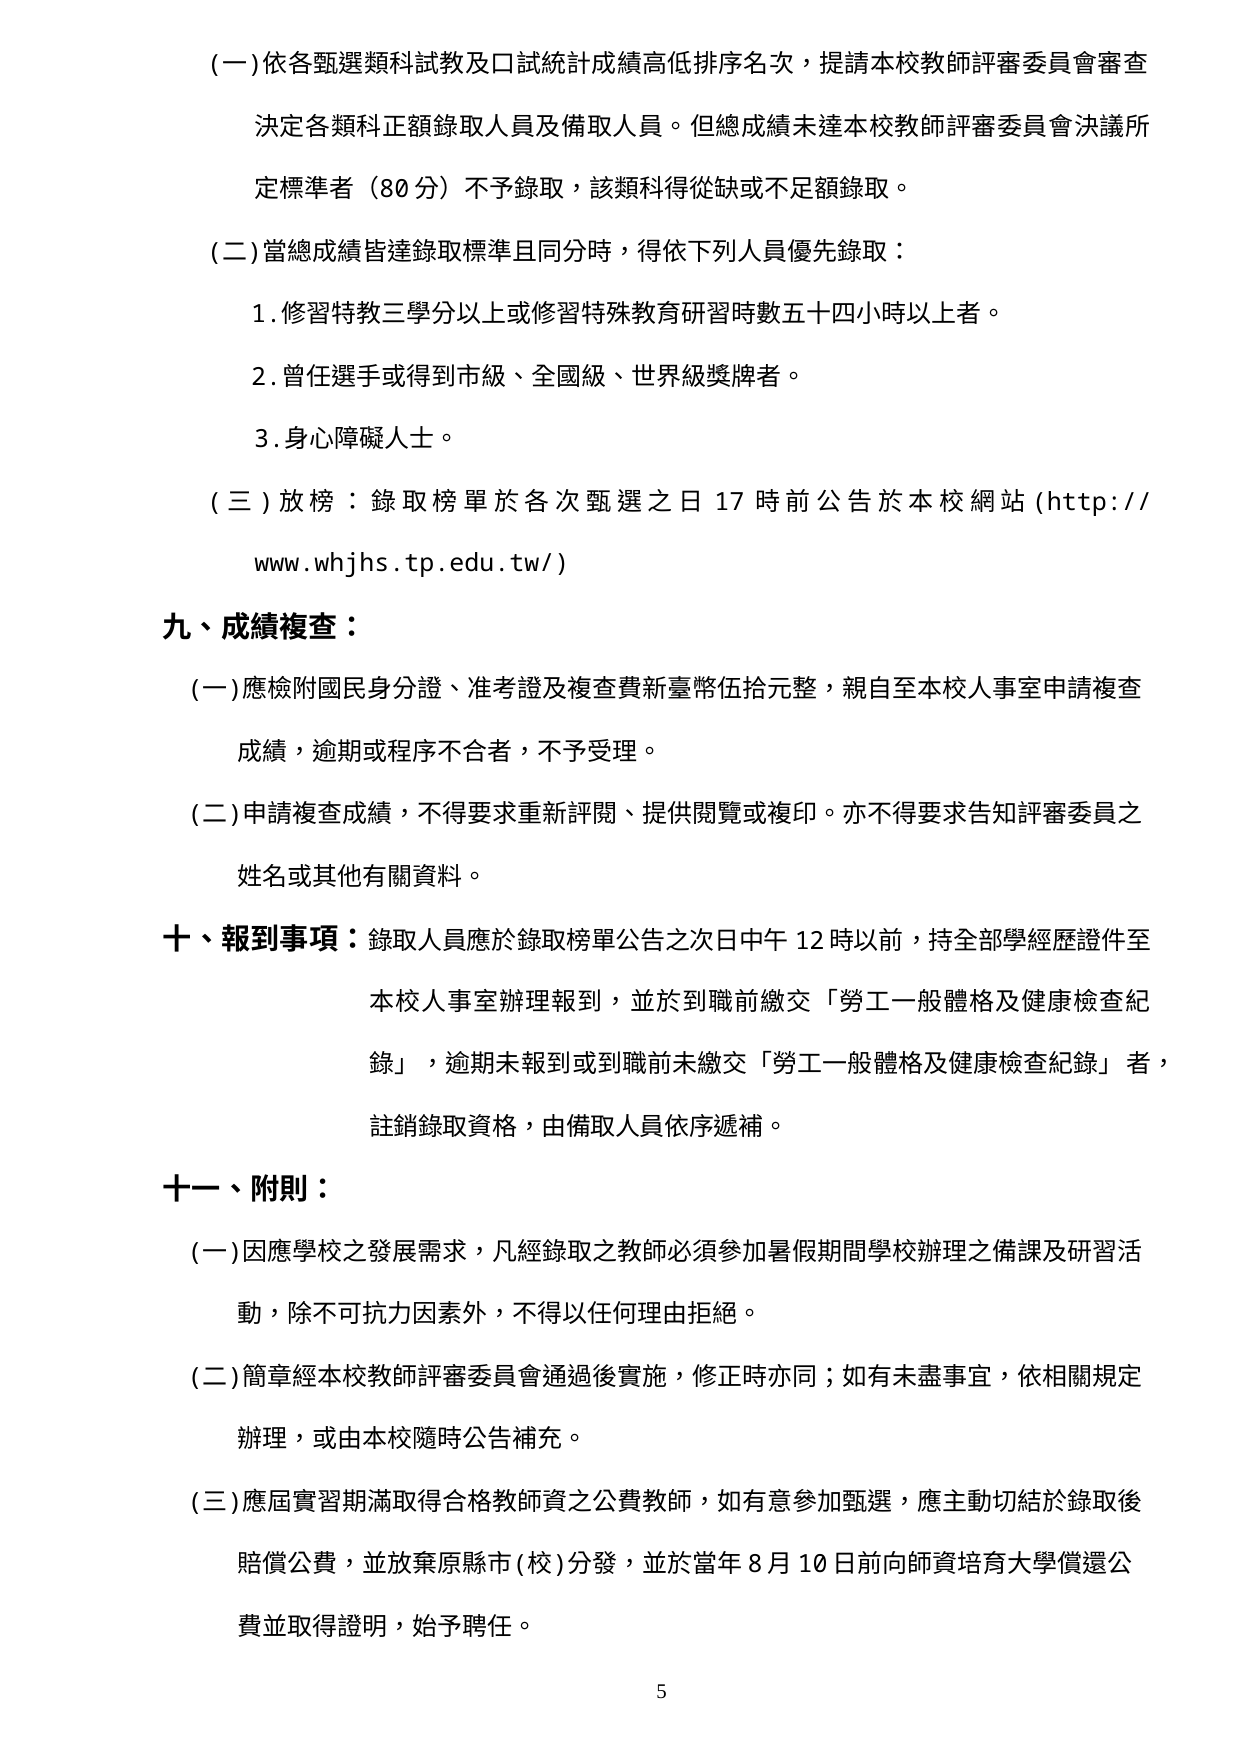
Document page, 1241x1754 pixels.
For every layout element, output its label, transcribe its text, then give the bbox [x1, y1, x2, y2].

text (二)申請複查成績，不得要求重新評閱、提供閱覽或複印。亦不得要求告知評審委員之姓名或其他有關資料。 [187, 770, 1152, 895]
text (二)當總成績皆達錄取標準且同分時，得依下列人員優先錄取： [207, 208, 1152, 270]
text 2.曾任選手或得到市級、全國級、世界級獎牌者。 [232, 333, 1114, 395]
text 3.身心障礙人士。 [191, 395, 1150, 458]
text (一)應檢附國民身分證、准考證及複查費新臺幣伍拾元整，親自至本校人事室申請複查成績，逾期或程序不合者，不予受理。 [187, 645, 1152, 770]
text 1.修習特教三學分以上或修習特殊教育研習時數五十四小時以上者。 [232, 270, 1114, 333]
text (一)依各甄選類科試教及口試統計成績高低排序名次，提請本校教師評審委員會審查決定各類科正額錄取人員及備取人員。但總成績未達本校教師評審委員會決議所定標準者（80分）不予錄取，該類科得從缺或不足額錄取。 [207, 20, 1152, 208]
text (三)應屆實習期滿取得合格教師資之公費教師，如有意參加甄選，應主動切結於錄取後賠償公費，並放棄原縣市(校)分發，並於當年8月10日前向師資培育大學償還公費並取得證明，始予聘任。 [187, 1458, 1152, 1645]
text 十、報到事項：錄取人員應於錄取榜單公告之次日中午12時以前，持全部學經歷證件至本校人事室辦理報到，並於到職前繳交「勞工一般體格及健康檢查紀錄」，逾期未報到或到職前未繳交「勞工一般體格及健康檢查紀錄」者，註銷錄取資格，由備取人員依序遞補。 [162, 895, 1152, 1145]
text (二)簡章經本校教師評審委員會通過後實施，修正時亦同；如有未盡事宜，依相關規定辦理，或由本校隨時公告補充。 [187, 1333, 1152, 1458]
text (三)放榜：錄取榜單於各次甄選之日17時前公告於本校網站(http://www.whjhs.tp.edu.tw/) [207, 458, 1152, 583]
text 十一、附則： [162, 1145, 1152, 1208]
text 九、成績複查： [162, 583, 1152, 645]
text (一)因應學校之發展需求，凡經錄取之教師必須參加暑假期間學校辦理之備課及研習活動，除不可抗力因素外，不得以任何理由拒絕。 [187, 1208, 1152, 1333]
